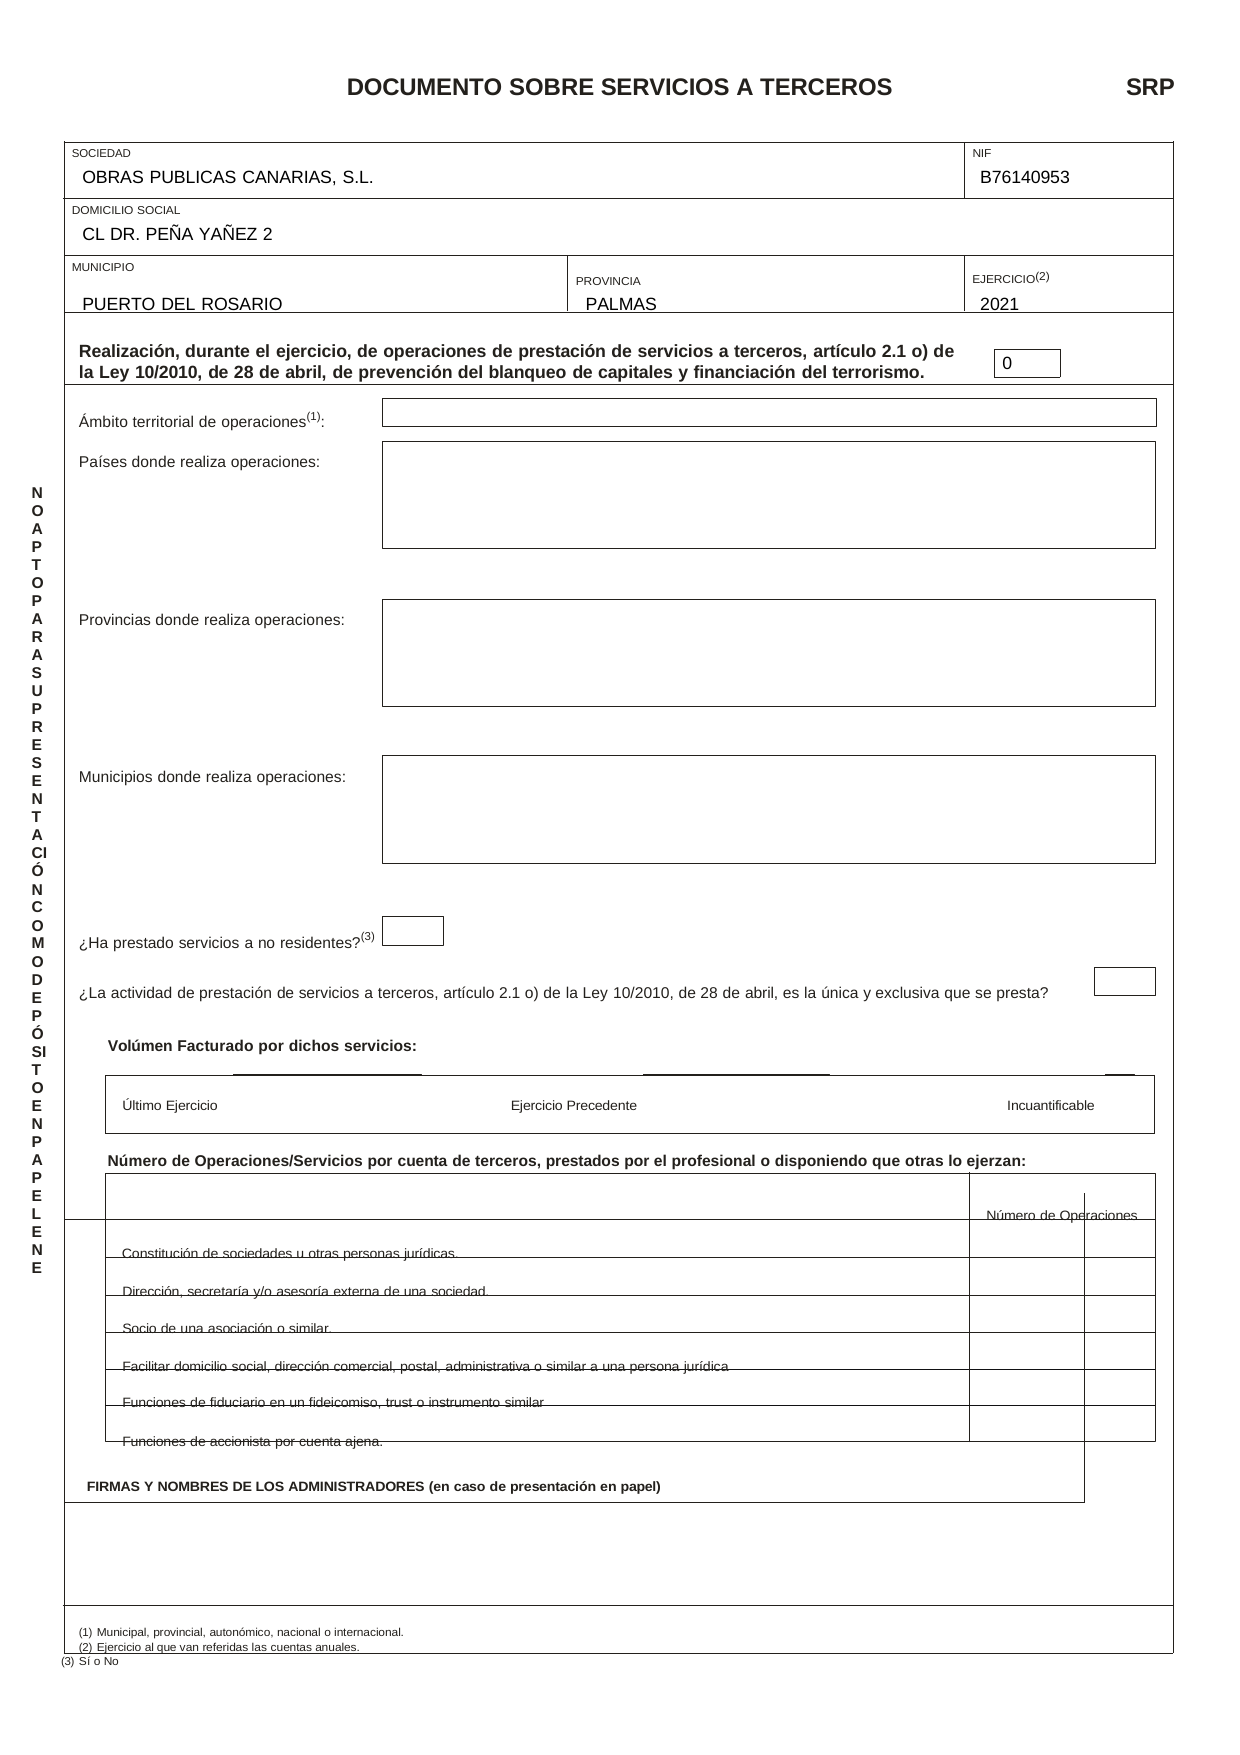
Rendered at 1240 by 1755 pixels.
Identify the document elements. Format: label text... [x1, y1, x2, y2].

text [383, 768, 1155, 786]
text 0 [1002, 353, 1060, 373]
text Municipios donde realiza operaciones: [79, 768, 382, 786]
text Facilitar domicilio social, dirección comercial, postal, administrativa o similar a una persona jurídica Funciones de fiduciario en un fideicomiso, trust o instrumento similar [122, 1370, 786, 1405]
text Volúmen Facturado por dichos servicios: [108, 1036, 1173, 1054]
text [1174, 269, 1239, 286]
text [1174, 1036, 1239, 1054]
text [1174, 167, 1239, 187]
text PALMAS [568, 294, 964, 312]
text PUERTO DEL ROSARIO [82, 294, 567, 312]
text Último Ejercicio Ejercicio Precedente Incuantificable [122, 1098, 1154, 1113]
text Funciones de accionista por cuenta ajena. [122, 1442, 276, 1449]
text DOMICILIO SOCIAL [72, 203, 275, 217]
text OBRAS PUBLICAS CANARIAS, S.L. [82, 167, 964, 187]
text [1174, 930, 1239, 951]
text Países donde realiza operaciones: [79, 453, 382, 471]
text Provincias donde realiza operaciones: [79, 611, 382, 629]
text Dirección, secretaría y/o asesoría externa de una sociedad. Socio de una asociación o similar. [122, 1296, 518, 1332]
text [970, 1246, 1084, 1257]
text Funciones de accionista por cuenta ajena. [970, 1433, 1084, 1441]
text [383, 611, 1155, 629]
text NO APTO PARA SU PRESENTACIÓN COMO DEPÓSITO EN PAPEL EN EL REGISTRO MERCANTIL [31, 484, 49, 1279]
text Funciones de accionista por cuenta ajena. [1085, 1433, 1173, 1449]
text [1174, 410, 1239, 431]
text SOCIEDAD [72, 147, 964, 160]
text Funciones de accionista por cuenta ajena. [122, 1433, 969, 1441]
text [122, 1258, 969, 1262]
text [1174, 147, 1239, 160]
text Número de Operaciones [65, 1207, 105, 1219]
text Dirección, secretaría y/o asesoría externa de una sociedad. Socio de una asociación o similar. [122, 1284, 518, 1295]
text Número de Operaciones [1085, 1207, 1138, 1219]
text Número de Operaciones/Servicios por cuenta de terceros, prestados por el profesional o disponiendo que otras lo ejerzan: [107, 1151, 1173, 1169]
text EJERCICIO(2) [972, 269, 1173, 286]
text B76140953 [965, 167, 1173, 187]
text Número de Operaciones [970, 1207, 1084, 1219]
text Funciones de accionista por cuenta ajena. [1174, 1433, 1239, 1449]
subtitle DOCUMENTO SOBRE SERVICIOS A TERCEROS SRP [347, 73, 1239, 101]
text [1174, 611, 1239, 629]
text Funciones de accionista por cuenta ajena. [355, 1442, 1084, 1449]
list Sí o No [61, 1654, 1239, 1668]
text FIRMAS Y NOMBRES DE LOS ADMINISTRADORES (en caso de presentación en papel) [87, 1479, 1084, 1494]
text 2021 [965, 294, 1173, 312]
text Facilitar domicilio social, dirección comercial, postal, administrativa o similar a una persona jurídica Funciones de fiduciario en un fideicomiso, trust o instrumento similar [122, 1359, 786, 1369]
text NIF [965, 147, 1173, 160]
text ¿Ha prestado servicios a no residentes?(3) [79, 930, 1173, 951]
text [1174, 768, 1239, 786]
text CL DR. PEÑA YAÑEZ 2 [82, 223, 275, 244]
text [1174, 294, 1239, 314]
text Constitución de sociedades u otras personas jurídicas. [122, 1246, 969, 1257]
text Ámbito territorial de operaciones(1): [79, 410, 1173, 431]
text Realización, durante el ejercicio, de operaciones de prestación de servicios a terceros, artículo 2.1 o) de la Ley 10/2010, de 28 de abril, de prevención del blanqueo de capitales y financiación del terrorismo. [79, 341, 968, 382]
text [1174, 453, 1239, 471]
text PROVINCIA [576, 275, 642, 288]
list Ejercicio al que van referidas las cuentas anuales. [79, 1640, 1173, 1653]
text MUNICIPIO [72, 260, 275, 273]
list Municipal, provincial, autonómico, nacional o internacional. [79, 1626, 1173, 1639]
text ¿La actividad de prestación de servicios a terceros, artículo 2.1 o) de la Ley 10/2010, de 28 de abril, es la única y exclusiva que se presta? [79, 984, 1173, 1002]
text Número de Operaciones [106, 1207, 969, 1219]
text [383, 453, 1155, 471]
